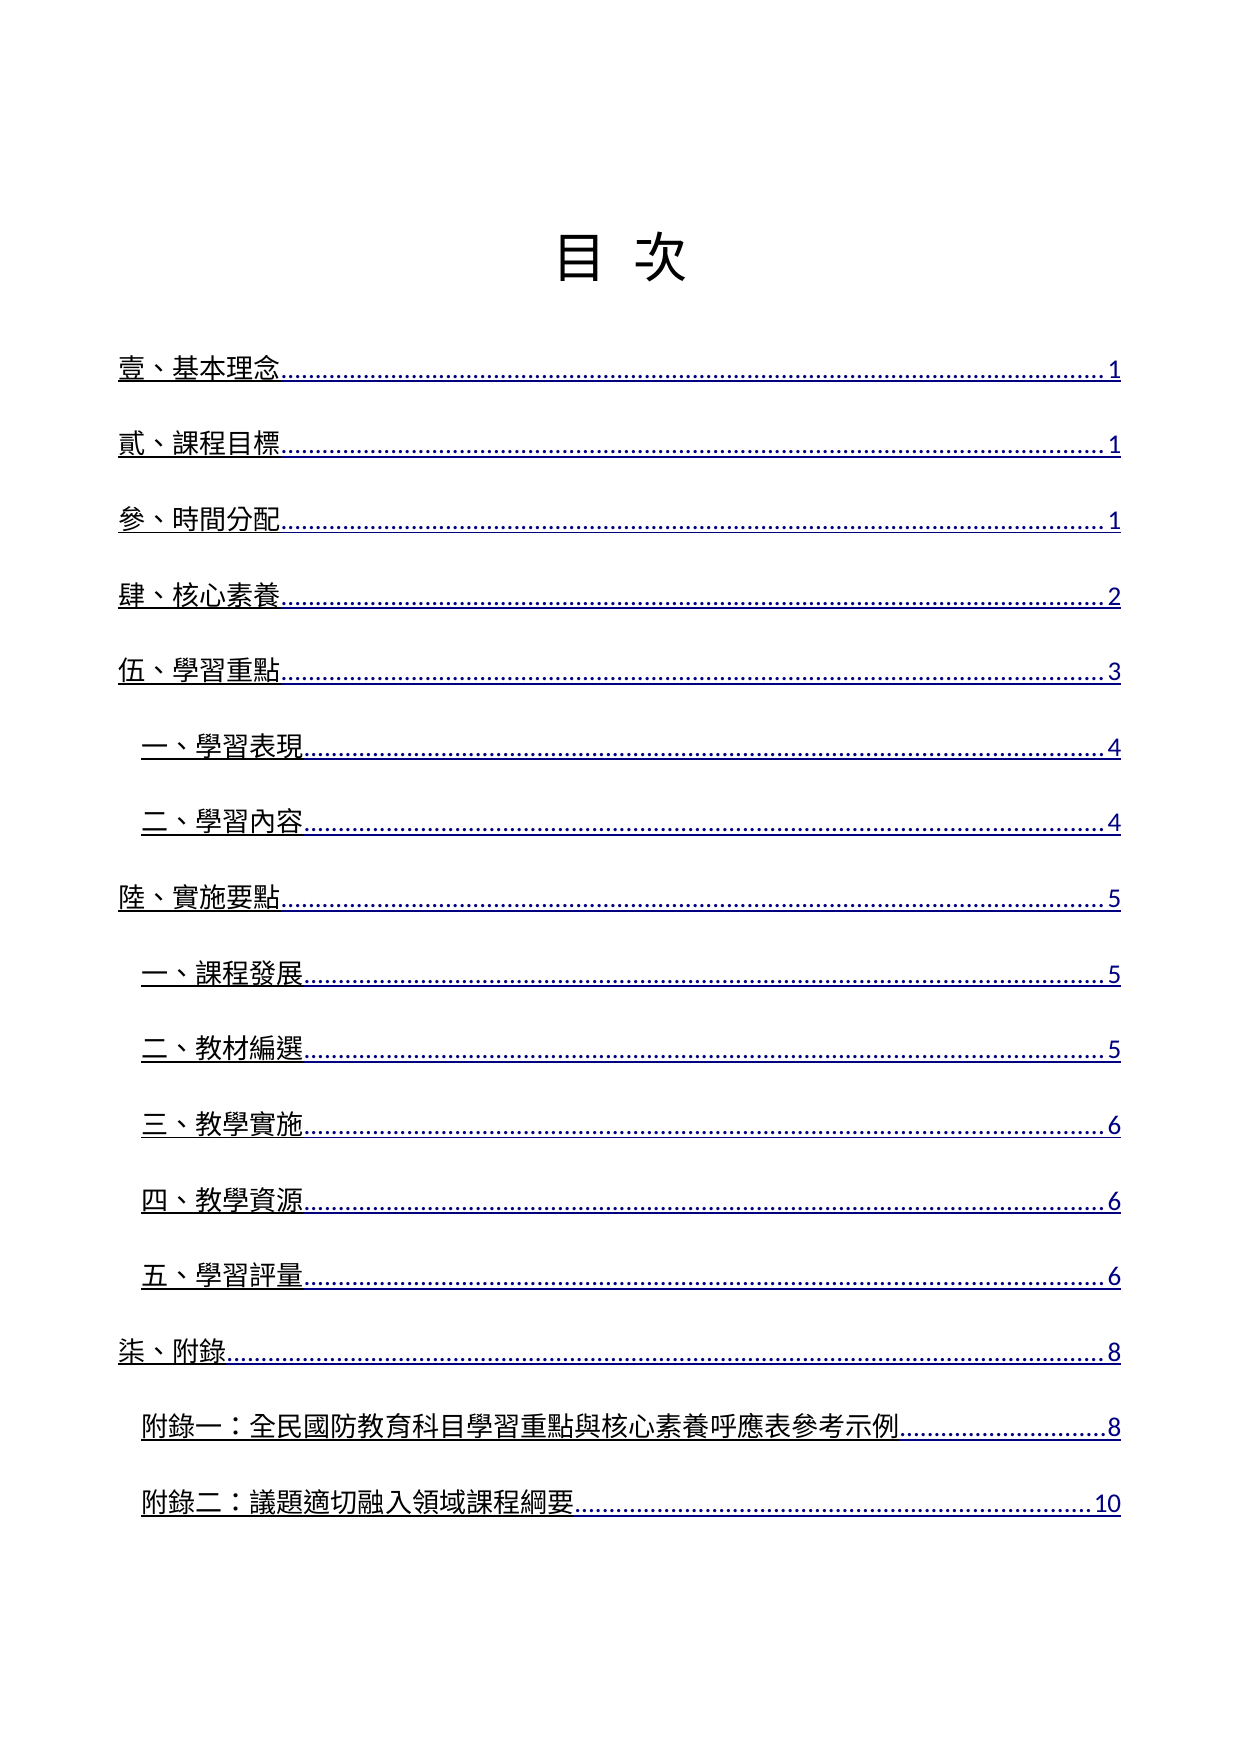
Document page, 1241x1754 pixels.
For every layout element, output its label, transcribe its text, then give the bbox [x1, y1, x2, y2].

text 參、時間分配 1 [118, 476, 1122, 538]
text 二、學習內容 4 [141, 778, 1122, 841]
text 肆、核心素養 2 [118, 552, 1122, 614]
text 一、學習表現 4 [141, 703, 1122, 765]
text 三、教學實施 6 [141, 1081, 1122, 1143]
text 陸、實施要點 5 [118, 854, 1122, 917]
text 附錄二：議題適切融入領域課程綱要 10 [141, 1459, 1122, 1522]
text 二、教材編選 5 [141, 1005, 1122, 1068]
text 目 次 [118, 181, 1122, 306]
text 貳、課程目標 1 [118, 400, 1122, 463]
text 一、課程發展 5 [141, 930, 1122, 992]
text 伍、學習重點 3 [118, 627, 1122, 690]
text 四、教學資源 6 [141, 1157, 1122, 1219]
text 五、學習評量 6 [141, 1232, 1122, 1295]
text 壹、基本理念 1 [118, 325, 1122, 387]
text 附錄一：全民國防教育科目學習重點與核心素養呼應表參考示例 8 [141, 1383, 1122, 1446]
text 柒、附錄 8 [118, 1308, 1122, 1370]
